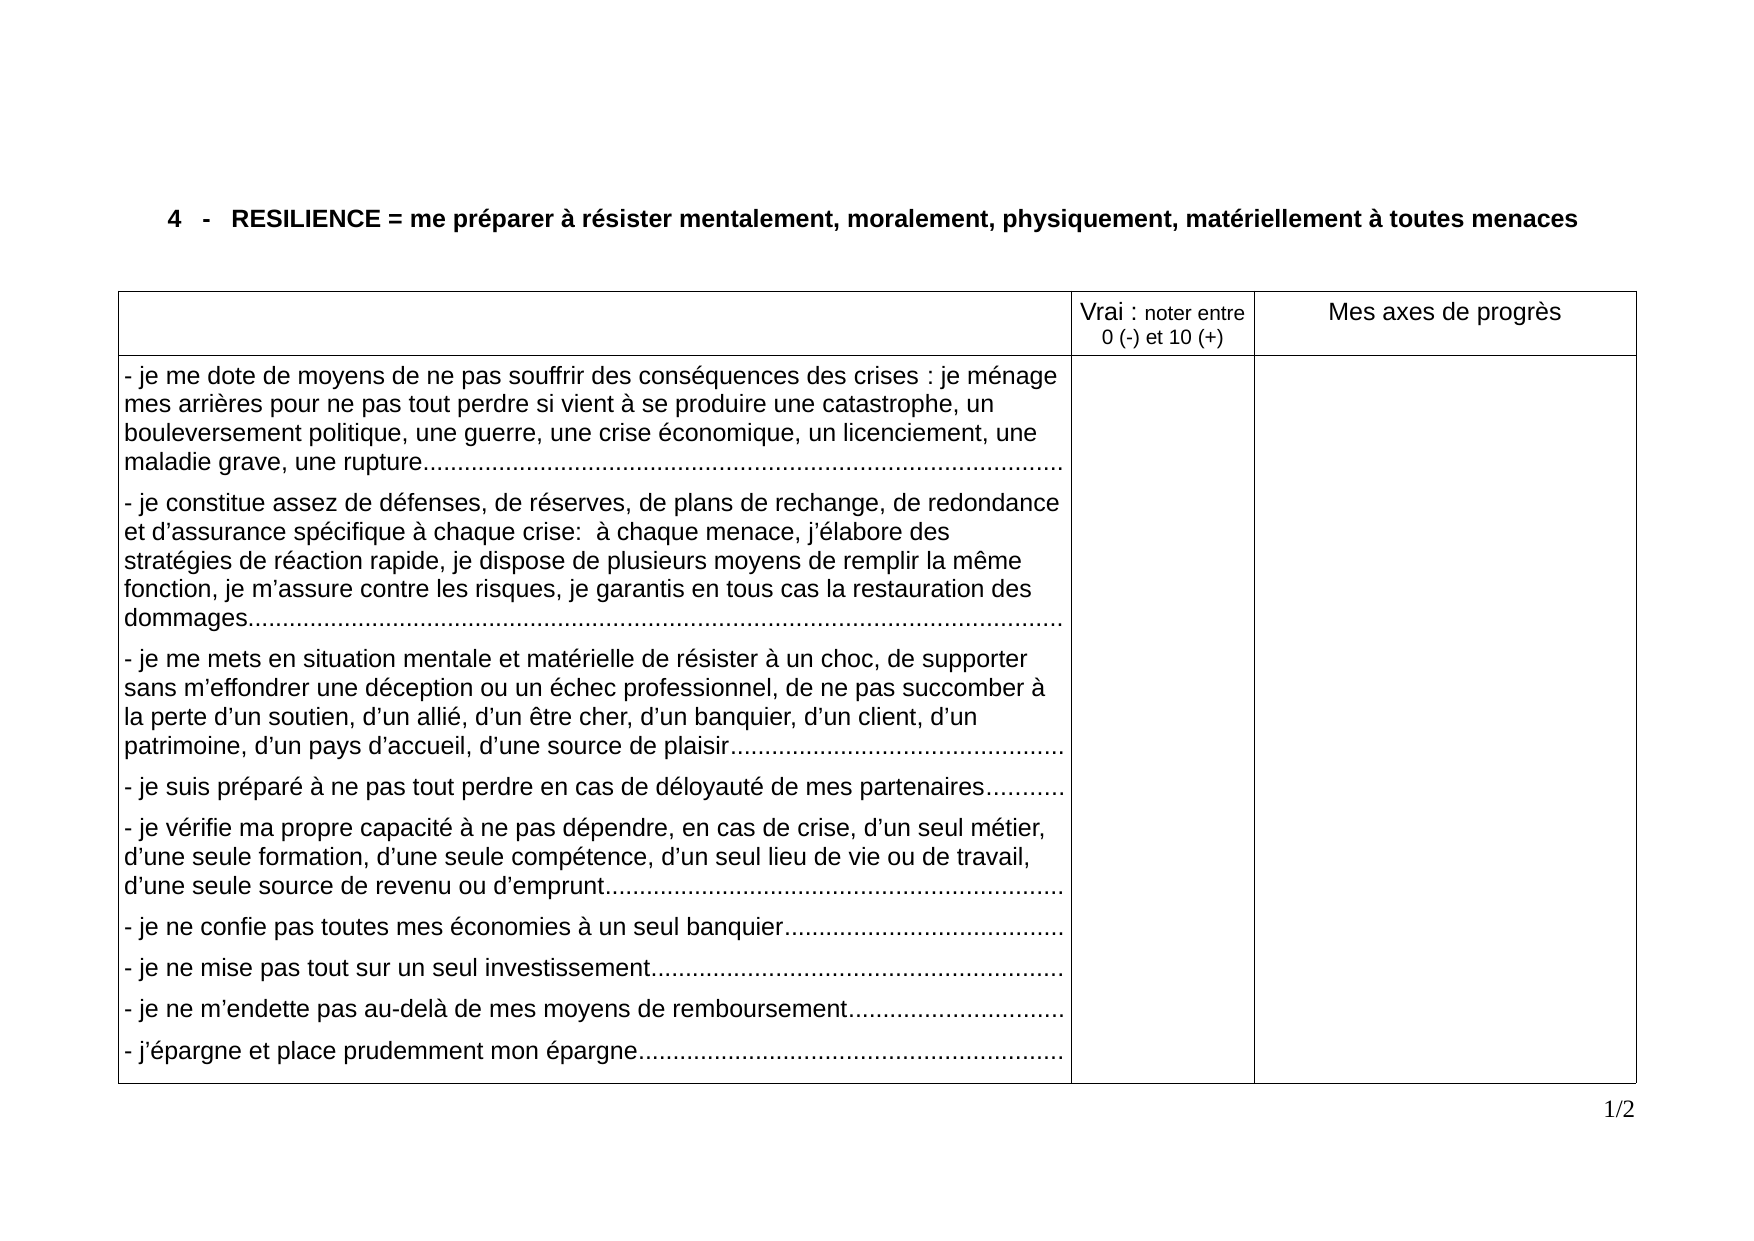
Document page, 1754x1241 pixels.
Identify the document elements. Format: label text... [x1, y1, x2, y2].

table_cell [1072, 356, 1254, 1083]
table_header Vrai : noter entre 0 (-) et 10 (+) [1072, 292, 1254, 355]
table_header [119, 292, 1071, 355]
table_header Mes axes de progrès [1255, 292, 1636, 355]
text 4 - RESILIENCE = me préparer à résister mentalement, moralement, physiquement, matériellement à toutes menaces [118, 204, 1636, 233]
table_cell - je me dote de moyens de ne pas souffrir des conséquences des crises : je ménage mes arrières pour ne pas tout perdre si vient à se produire une catastrophe, un bouleversement politique, une guerre, une crise économique, un licenciement, une maladie grave, une rupture - je constitue assez de défenses, de réserves, de plans de rechange, de redondance et d’assurance spécifique à chaque crise: à chaque menace, j’élabore des stratégies de réaction rapide, je dispose de plusieurs moyens de remplir la même fonction, je m’assure contre les risques, je garantis en tous cas la restauration des dommages - je me mets en situation mentale et matérielle de résister à un choc, de supporter sans m’effondrer une déception ou un échec professionnel, de ne pas succomber à la perte d’un soutien, d’un allié, d’un être cher, d’un banquier, d’un client, d’un patrimoine, d’un pays d’accueil, d’une source de plaisir - je suis préparé à ne pas tout perdre en cas de déloyauté de mes partenaires - je vérifie ma propre capacité à ne pas dépendre, en cas de crise, d’un seul métier, d’une seule formation, d’une seule compétence, d’un seul lieu de vie ou de travail, d’une seule source de revenu ou d’emprunt - je ne confie pas toutes mes économies à un seul banquier - je ne mise pas tout sur un seul investissement - je ne m’endette pas au-delà de mes moyens de remboursement - j’épargne et place prudemment mon épargne - je dispose en permanence d’une trésorerie personnelle suffisante - je ne crois pas que je ferai le même métier toute ma vie - j’apprends à me trouver à l’aise à la fois comme salarié et comme entrepreneur, ouvrier et cadre, consommateur et producteur, prêteur et emprunteur - je ne m’en remets pas exclusivement à une formation hyperspécialisée - je me prépare à l’évolution, je me forme sur mes propres deniers s’il le faut - je m’assure contre les risques sociaux, économiques, financiers, écologiques, sanitaires - en prévision, je prépare des plans de crise, des stratégies de réaction rapide [119, 356, 1071, 1083]
table_cell [1255, 356, 1636, 1083]
